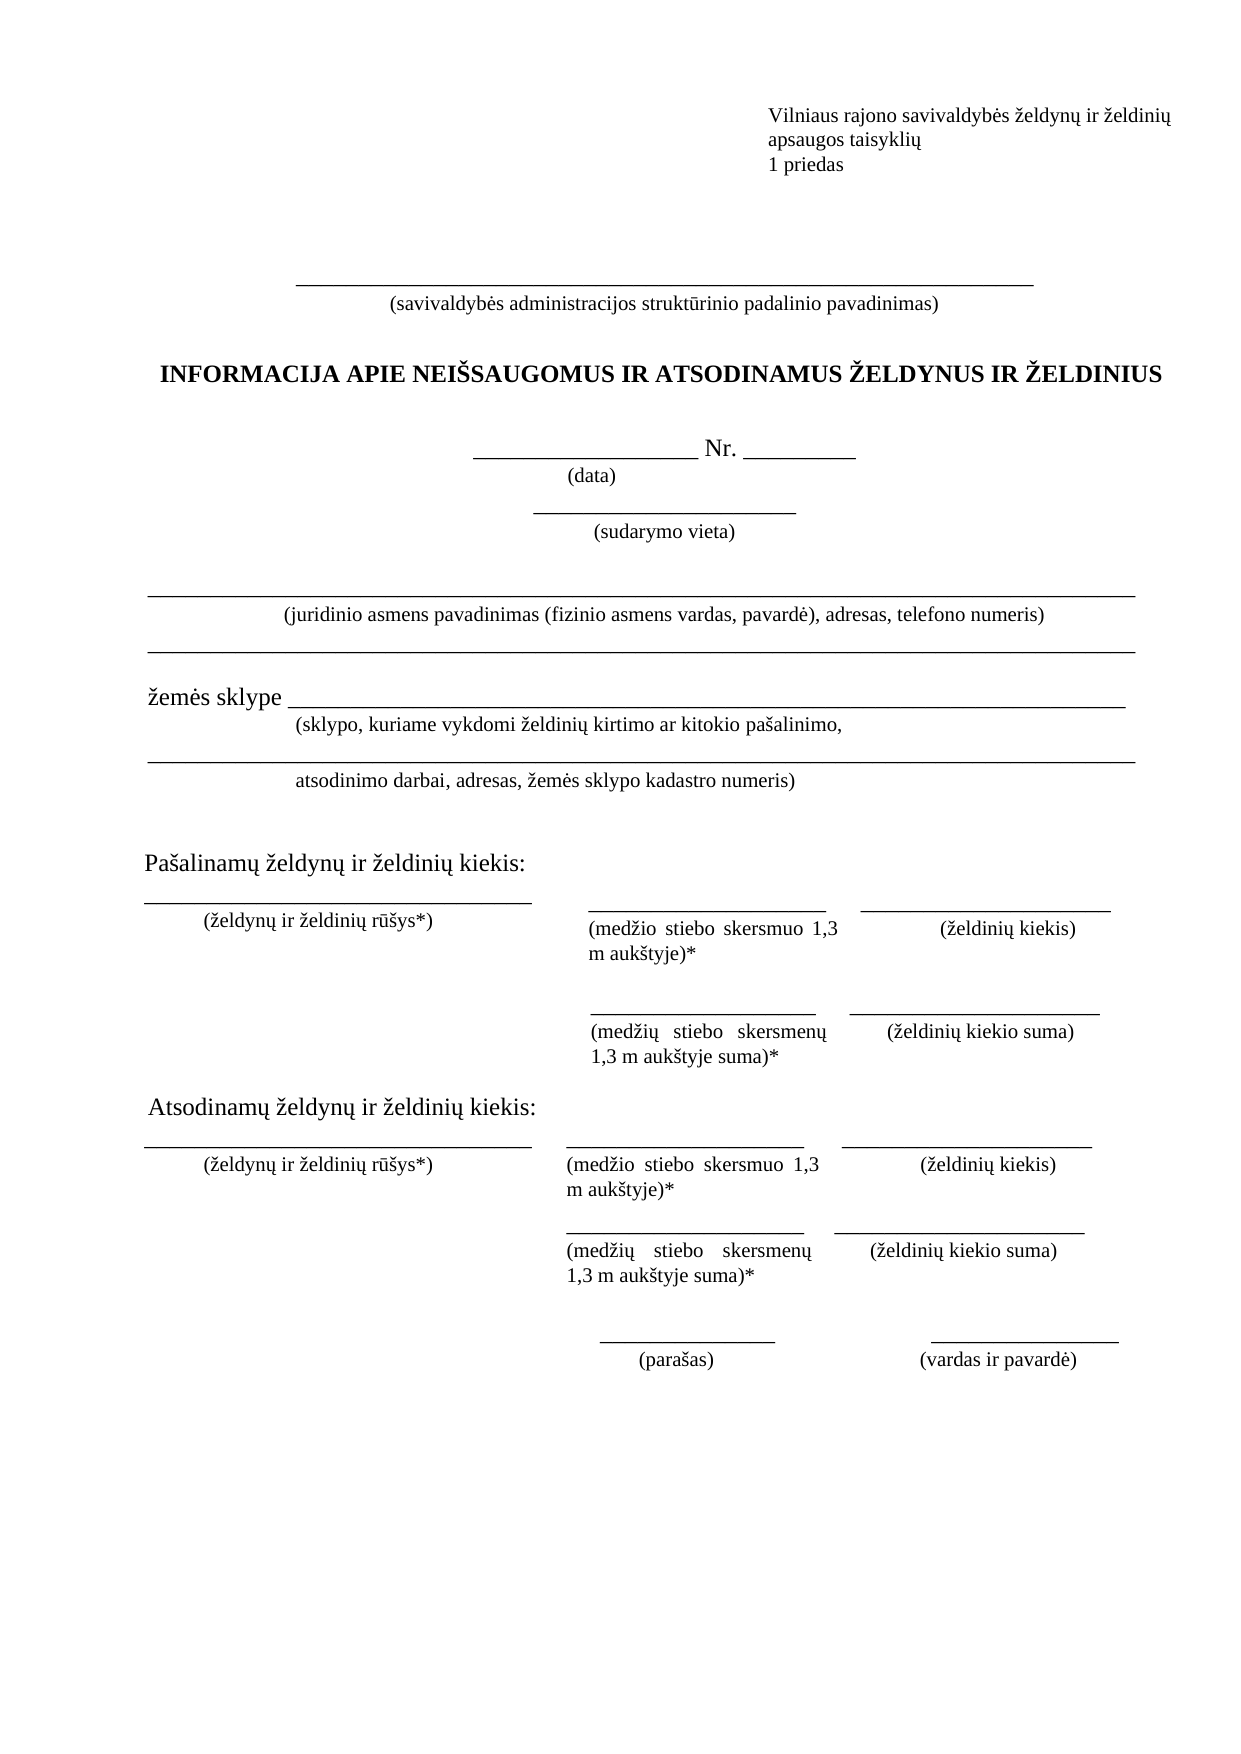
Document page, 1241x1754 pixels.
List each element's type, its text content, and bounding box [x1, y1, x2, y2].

text (savivaldybės administracijos struktūrinio padalinio pavadinimas) [148, 291, 1181, 315]
text žemės sklype ___________________________________________________________________ [148, 682, 1181, 711]
text _______________________________________________________________________________ [148, 627, 1181, 656]
text _____________________ [148, 488, 1181, 517]
table_cell [133, 1208, 360, 1294]
table_cell [360, 1208, 555, 1294]
table_header ____________________ (želdinių kiekis) [831, 1122, 1146, 1208]
table_cell ___________________ (medžių stiebo skersmenų 1,3 m aukštyje suma)* [555, 1208, 823, 1294]
table_header ___________________ (medžio stiebo skersmuo 1,3 m aukštyje)* [555, 1122, 831, 1208]
table_header _______________________________ (želdynų ir želdinių rūšys*) [133, 1122, 555, 1208]
text apsaugos taisyklių [768, 127, 1181, 151]
table_cell ____________________ (želdinių kiekio suma) [838, 966, 1123, 1069]
table_cell [1104, 1208, 1146, 1294]
text 1 priedas [768, 151, 1181, 176]
text (sudarymo vieta) [148, 519, 1181, 543]
text _______________________________________________________________________________ [148, 571, 1181, 600]
table_cell [1123, 966, 1166, 1069]
text ______________ _______________ [148, 1317, 1181, 1345]
table_cell [364, 966, 579, 1069]
text (juridinio asmens pavadinimas (fizinio asmens vardas, pavardė), adresas, telefono numeris) [148, 602, 1181, 626]
table_cell __________________ (medžių stiebo skersmenų 1,3 m aukštyje suma)* [579, 966, 838, 1069]
text Vilniaus rajono savivaldybės želdynų ir želdinių [768, 103, 1181, 127]
text atsodinimo darbai, adresas, žemės sklypo kadastro numeris) [148, 767, 1181, 792]
text (parašas) (vardas ir pavardė) [148, 1347, 1181, 1371]
table_header ___________________ (medžio stiebo skersmuo 1,3 m aukštyje)* [577, 818, 849, 966]
text (data) [148, 463, 1181, 487]
text (sklypo, kuriame vykdomi želdinių kirtimo ar kitokio pašalinimo, [148, 712, 1181, 736]
text Atsodinamų želdynų ir želdinių kiekis: [148, 1092, 1181, 1121]
text _______________________________________________________________________________ [148, 737, 1181, 766]
table_cell ____________________ (želdinių kiekio suma) [823, 1208, 1104, 1294]
text INFORMACIJA APIE NEIŠSAUGOMUS IR ATSODINAMUS ŽELDYNUS IR ŽELDINIUS [148, 359, 1181, 388]
table_header Pašalinamų želdynų ir želdinių kiekis: _______________________________ (želdynų ir želdinių rūšys*) [133, 818, 577, 966]
table_header ____________________ (želdinių kiekis) [849, 818, 1166, 966]
table_cell [133, 966, 363, 1069]
text __________________ Nr. _________ [148, 433, 1181, 462]
text ___________________________________________________________ [148, 261, 1181, 289]
